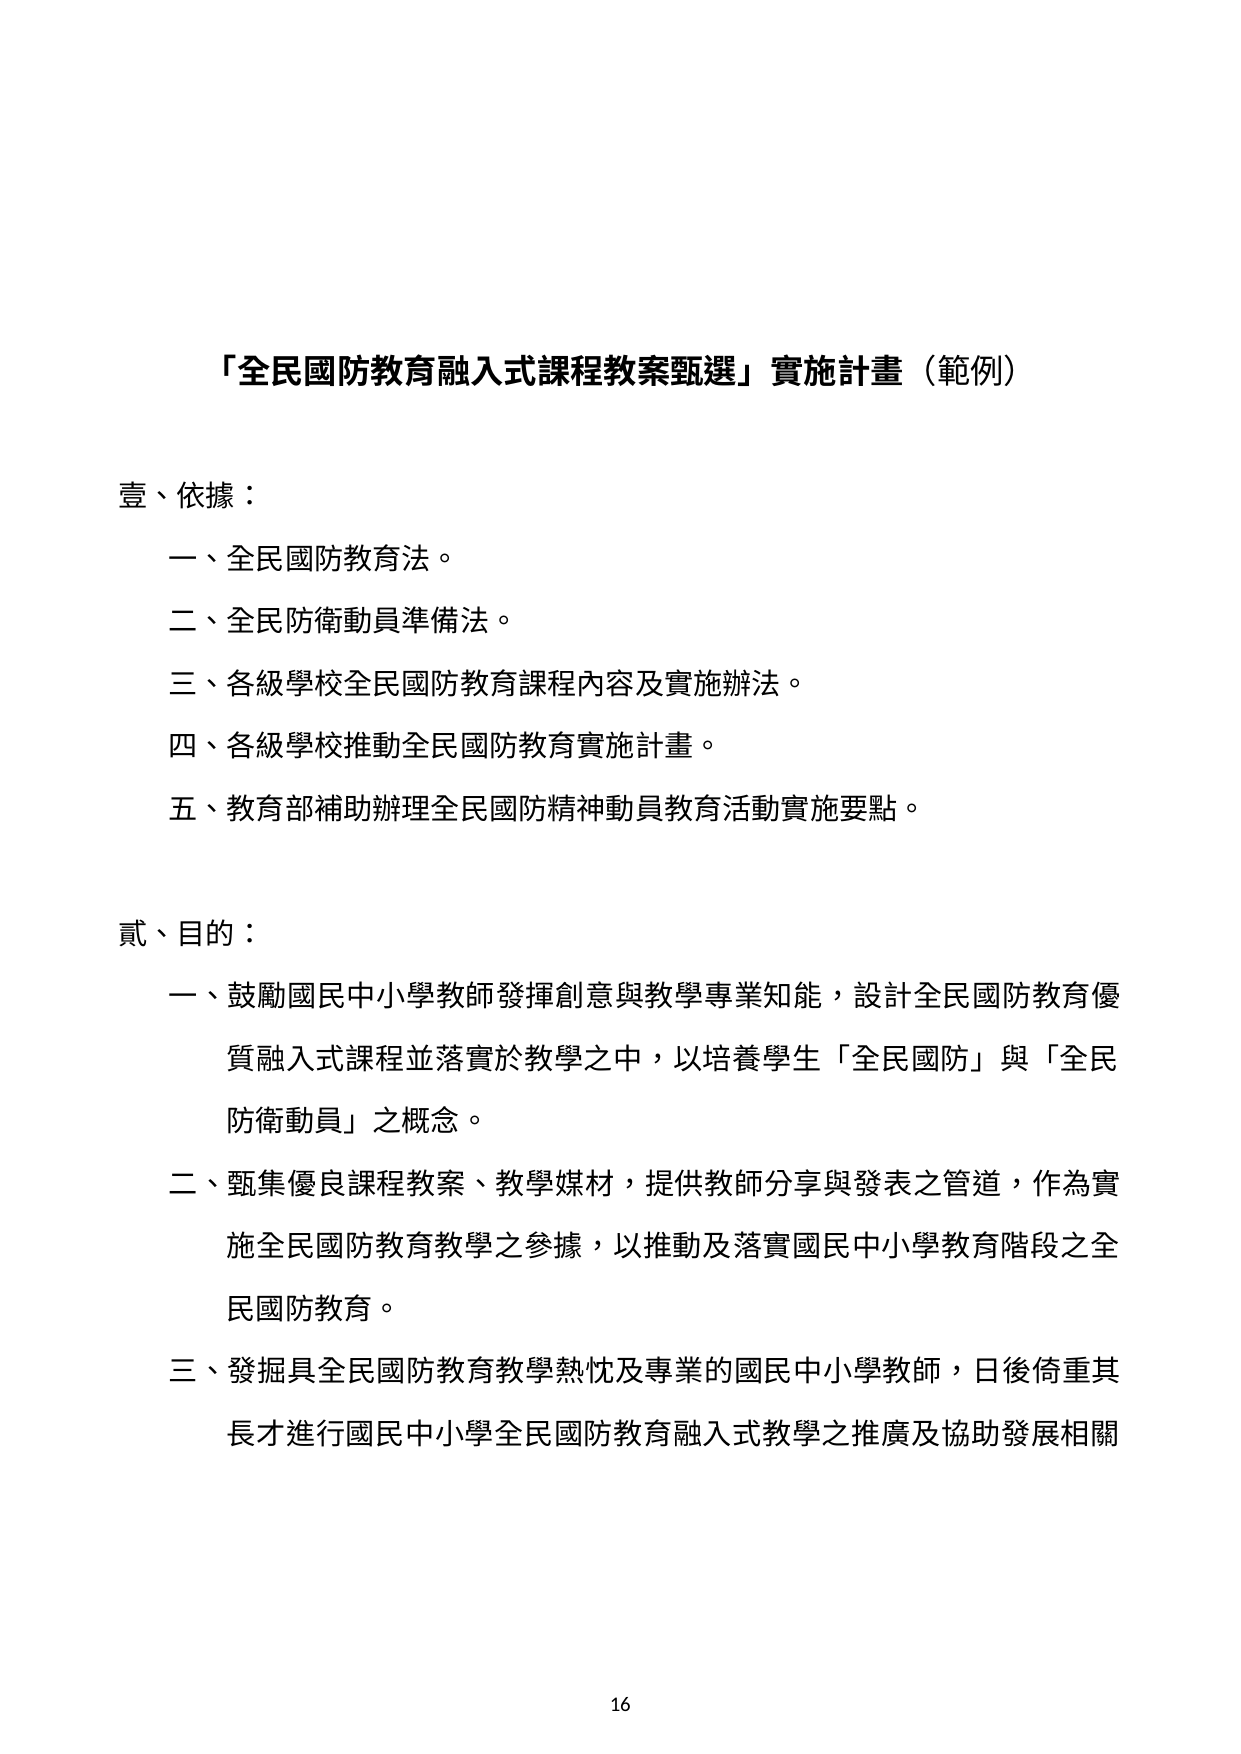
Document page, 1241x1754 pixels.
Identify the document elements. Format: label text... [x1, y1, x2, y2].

text 貳、目的： [118, 890, 1122, 952]
text 一、鼓勵國民中小學教師發揮創意與教學專業知能，設計全民國防教育優質融入式課程並落實於教學之中，以培養學生「全民國防」與「全民防衛動員」之概念。 [168, 952, 1122, 1140]
text 壹、依據： [118, 452, 1122, 515]
text 二、全民防衛動員準備法。 [168, 577, 1122, 640]
text 二、甄集優良課程教案、教學媒材，提供教師分享與發表之管道，作為實施全民國防教育教學之參據，以推動及落實國民中小學教育階段之全民國防教育。 [168, 1140, 1122, 1327]
text 五、教育部補助辦理全民國防精神動員教育活動實施要點。 [168, 765, 1122, 827]
text 「全民國防教育融入式課程教案甄選」實施計畫（範例） [118, 327, 1122, 390]
text 一、全民國防教育法。 [168, 515, 1122, 577]
text 四、各級學校推動全民國防教育實施計畫。 [168, 702, 1122, 765]
text 三、各級學校全民國防教育課程內容及實施辦法。 [168, 640, 1122, 702]
text 三、發掘具全民國防教育教學熱忱及專業的國民中小學教師，日後倚重其長才進行國民中小學全民國防教育融入式教學之推廣及協助發展相關 [168, 1327, 1122, 1452]
